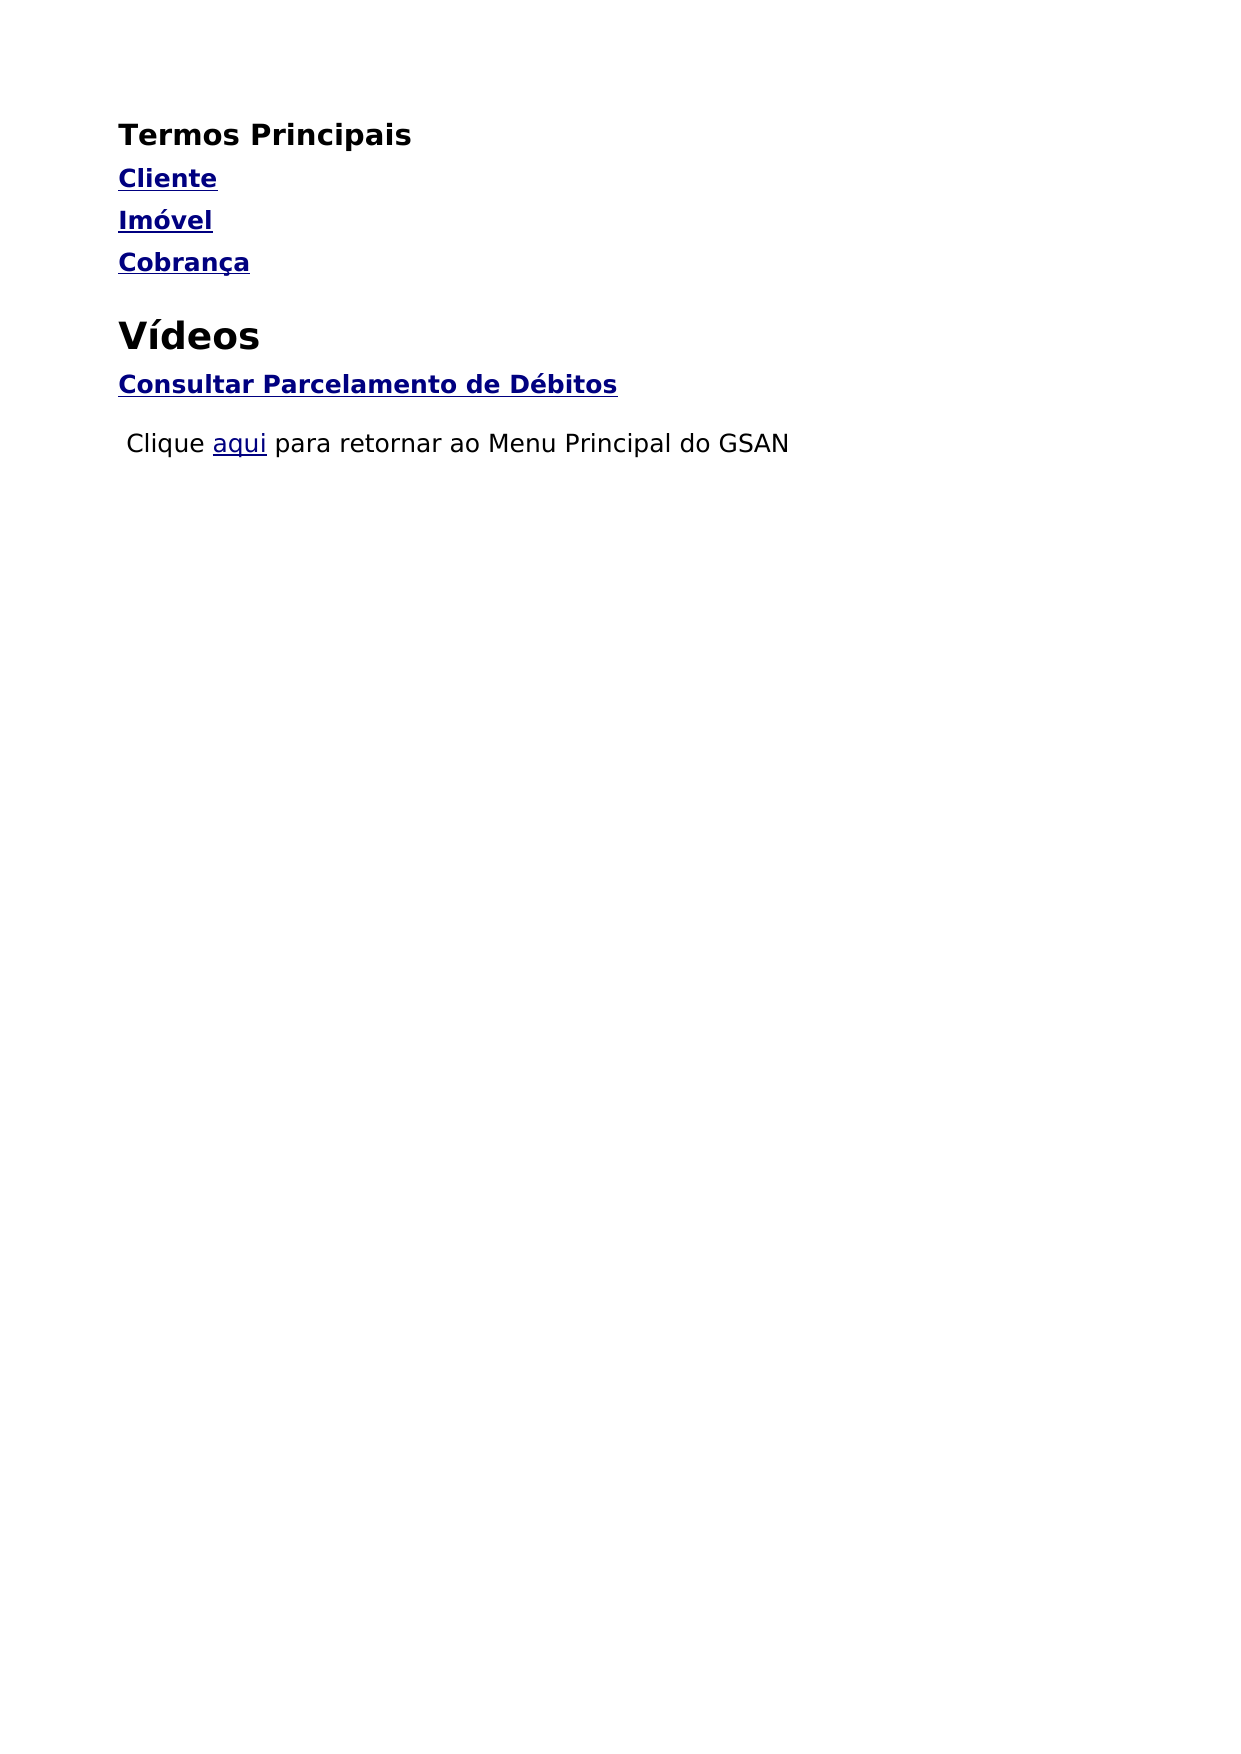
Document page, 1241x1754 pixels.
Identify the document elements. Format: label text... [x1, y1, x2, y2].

text Cobrança [118, 248, 1122, 277]
subtitle Termos Principais [118, 118, 1122, 152]
text Imóvel [118, 206, 1122, 235]
text Consultar Parcelamento de Débitos Clique aqui para retornar ao Menu Principal do GSAN [118, 371, 1122, 458]
text Cliente [118, 164, 1122, 194]
subtitle Vídeos [118, 314, 1122, 358]
